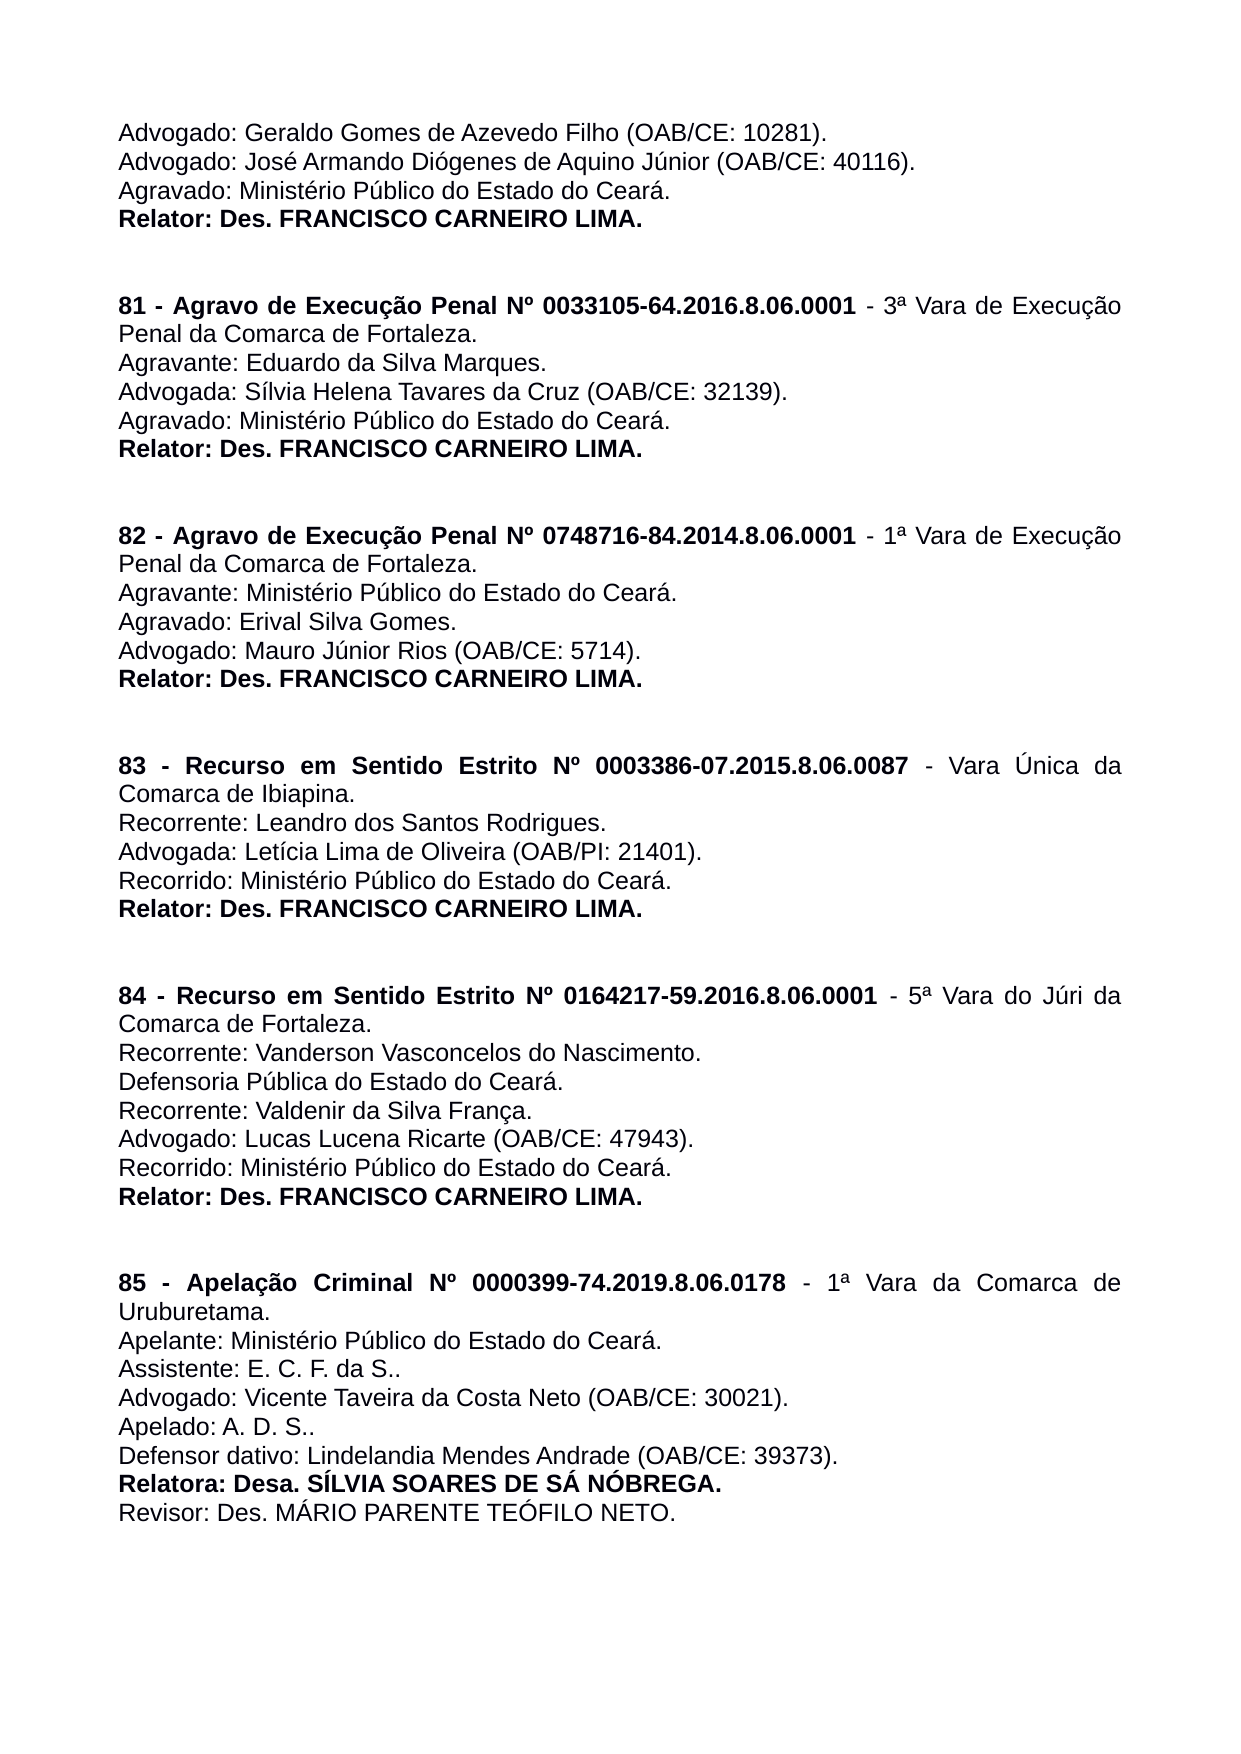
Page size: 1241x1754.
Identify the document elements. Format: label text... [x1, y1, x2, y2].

text Relator: Des. FRANCISCO CARNEIRO LIMA. [118, 204, 1122, 233]
text Advogado: Lucas Lucena Ricarte (OAB/CE: 47943). [118, 1124, 1122, 1153]
text 82 - Agravo de Execução Penal Nº 0748716-84.2014.8.06.0001 - 1ª Vara de Execução Penal da Comarca de Fortaleza. [118, 521, 1122, 578]
text Recorrente: Valdenir da Silva França. [118, 1096, 1122, 1124]
text 83 - Recurso em Sentido Estrito Nº 0003386-07.2015.8.06.0087 - Vara Única da Comarca de Ibiapina. [118, 751, 1122, 808]
text Agravante: Ministério Público do Estado do Ceará. [118, 578, 1122, 607]
text Assistente: E. C. F. da S.. [118, 1354, 1122, 1383]
text Advogado: Mauro Júnior Rios (OAB/CE: 5714). [118, 636, 1122, 664]
text Defensor dativo: Lindelandia Mendes Andrade (OAB/CE: 39373). [118, 1441, 1122, 1469]
text Relatora: Desa. SÍLVIA SOARES DE SÁ NÓBREGA. [118, 1469, 1122, 1498]
text Apelante: Ministério Público do Estado do Ceará. [118, 1326, 1122, 1354]
text Agravado: Erival Silva Gomes. [118, 607, 1122, 636]
text Relator: Des. FRANCISCO CARNEIRO LIMA. [118, 664, 1122, 693]
text Relator: Des. FRANCISCO CARNEIRO LIMA. [118, 1182, 1122, 1211]
text Defensoria Pública do Estado do Ceará. [118, 1067, 1122, 1096]
text Recorrente: Vanderson Vasconcelos do Nascimento. [118, 1038, 1122, 1067]
text Advogada: Sílvia Helena Tavares da Cruz (OAB/CE: 32139). [118, 377, 1122, 406]
text Advogado: Vicente Taveira da Costa Neto (OAB/CE: 30021). [118, 1383, 1122, 1412]
text Relator: Des. FRANCISCO CARNEIRO LIMA. [118, 434, 1122, 463]
text Agravado: Ministério Público do Estado do Ceará. [118, 406, 1122, 434]
text Advogada: Letícia Lima de Oliveira (OAB/PI: 21401). [118, 837, 1122, 866]
text Recorrido: Ministério Público do Estado do Ceará. [118, 866, 1122, 894]
text Revisor: Des. MÁRIO PARENTE TEÓFILO NETO. [118, 1498, 1122, 1527]
text 84 - Recurso em Sentido Estrito Nº 0164217-59.2016.8.06.0001 - 5ª Vara do Júri da Comarca de Fortaleza. [118, 981, 1122, 1038]
text Apelado: A. D. S.. [118, 1412, 1122, 1441]
text Advogado: José Armando Diógenes de Aquino Júnior (OAB/CE: 40116). [118, 147, 1122, 176]
text Recorrente: Leandro dos Santos Rodrigues. [118, 808, 1122, 837]
text 81 - Agravo de Execução Penal Nº 0033105-64.2016.8.06.0001 - 3ª Vara de Execução Penal da Comarca de Fortaleza. [118, 291, 1122, 348]
text Agravado: Ministério Público do Estado do Ceará. [118, 176, 1122, 204]
text Agravante: Eduardo da Silva Marques. [118, 348, 1122, 377]
text Recorrido: Ministério Público do Estado do Ceará. [118, 1153, 1122, 1182]
text Advogado: Geraldo Gomes de Azevedo Filho (OAB/CE: 10281). [118, 118, 1122, 147]
text 85 - Apelação Criminal Nº 0000399-74.2019.8.06.0178 - 1ª Vara da Comarca de Uruburetama. [118, 1268, 1122, 1326]
text Relator: Des. FRANCISCO CARNEIRO LIMA. [118, 894, 1122, 923]
